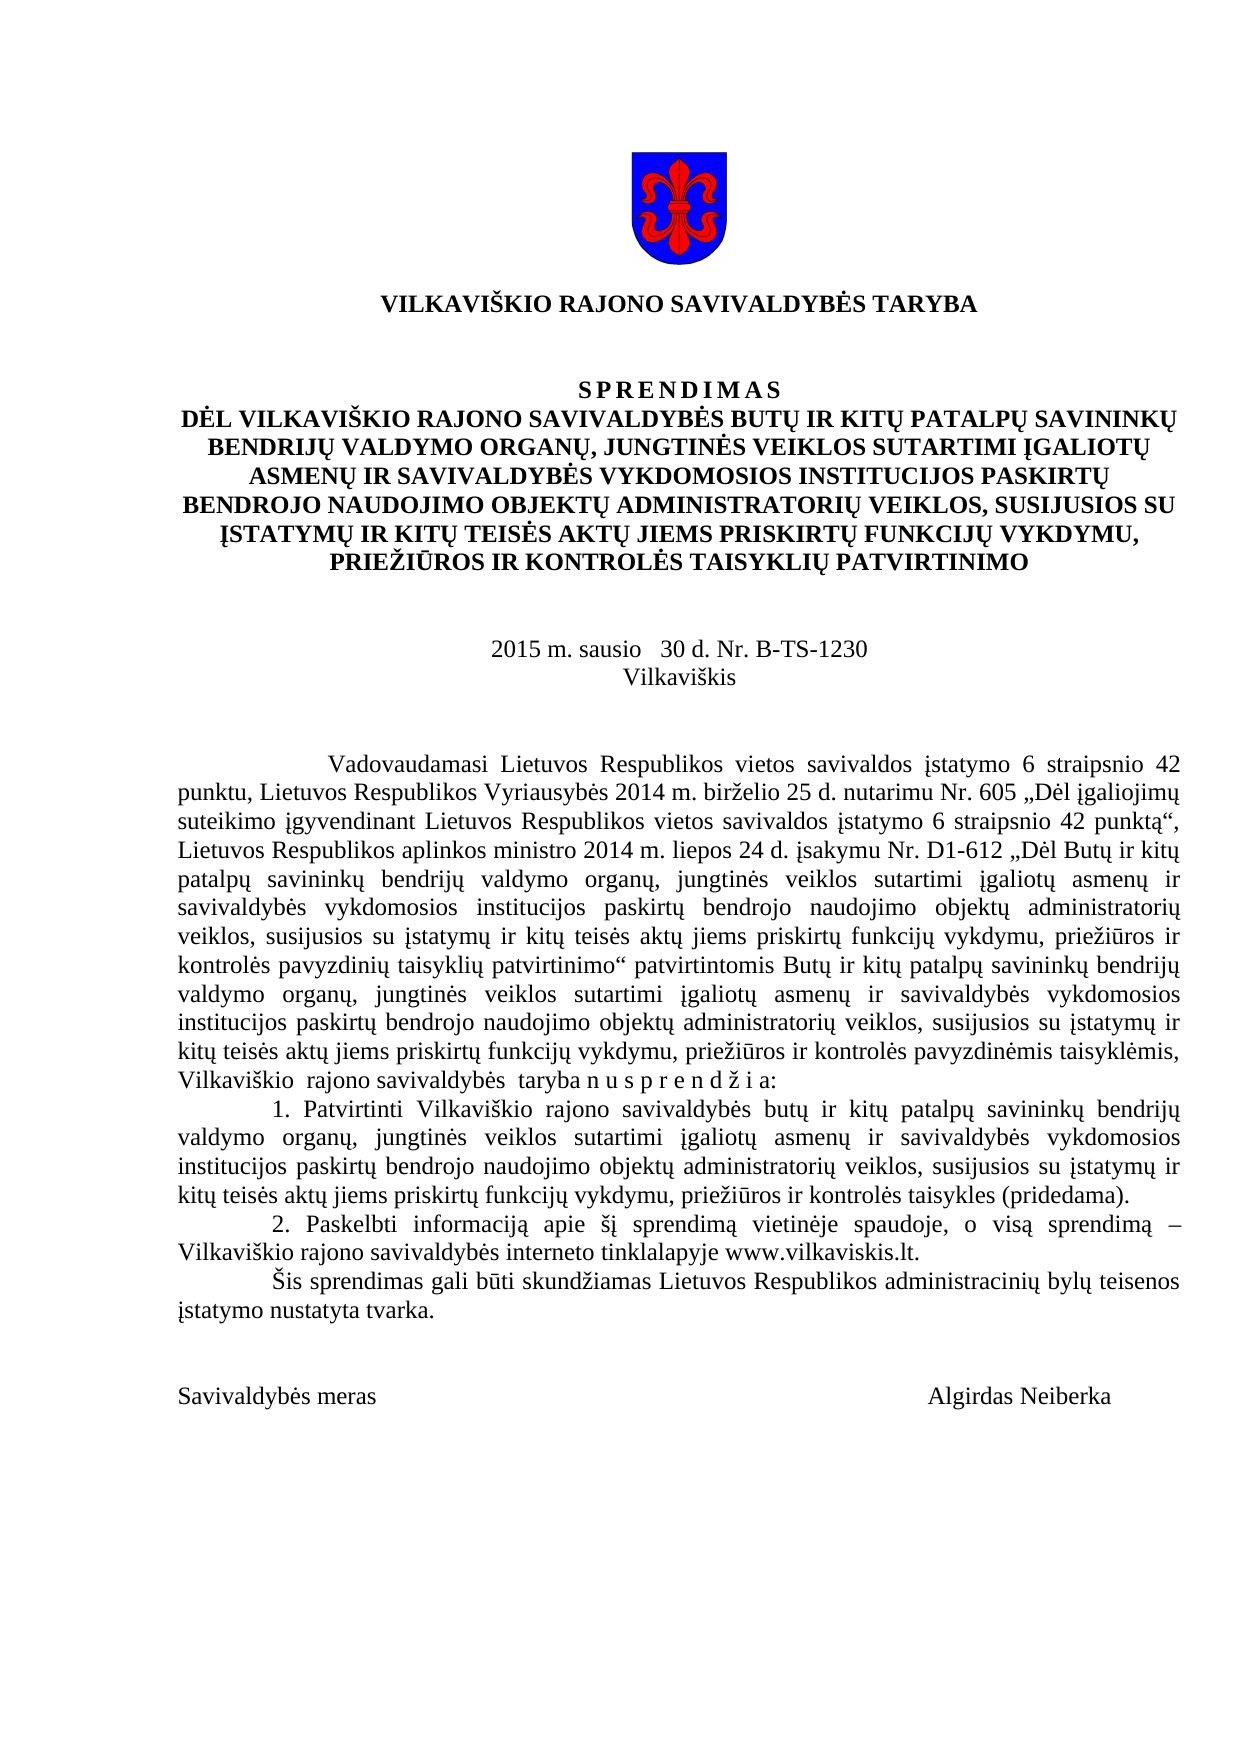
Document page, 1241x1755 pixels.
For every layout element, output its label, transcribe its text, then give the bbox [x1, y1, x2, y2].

text Vadovaudamasi Lietuvos Respublikos vietos savivaldos įstatymo 6 straipsnio 42 punktu, Lietuvos Respublikos Vyriausybės 2014 m. birželio 25 d. nutarimu Nr. 605 „Dėl įgaliojimų suteikimo įgyvendinant Lietuvos Respublikos vietos savivaldos įstatymo 6 straipsnio 42 punktą“, Lietuvos Respublikos aplinkos ministro 2014 m. liepos 24 d. įsakymu Nr. D1-612 „Dėl Butų ir kitų patalpų savininkų bendrijų valdymo organų, jungtinės veiklos sutartimi įgaliotų asmenų ir savivaldybės vykdomosios institucijos paskirtų bendrojo naudojimo objektų administratorių veiklos, susijusios su įstatymų ir kitų teisės aktų jiems priskirtų funkcijų vykdymu, priežiūros ir kontrolės pavyzdinių taisyklių patvirtinimo“ patvirtintomis Butų ir kitų patalpų savininkų bendrijų valdymo organų, jungtinės veiklos sutartimi įgaliotų asmenų ir savivaldybės vykdomosios institucijos paskirtų bendrojo naudojimo objektų administratorių veiklos, susijusios su įstatymų ir kitų teisės aktų jiems priskirtų funkcijų vykdymu, priežiūros ir kontrolės pavyzdinėmis taisyklėmis, Vilkaviškio rajono savivaldybės taryba n u s p r e n d ž i a: [177, 749, 1181, 1094]
text 2. Paskelbti informaciją apie šį sprendimą vietinėje spaudoje, o visą sprendimą – Vilkaviškio rajono savivaldybės interneto tinklalapyje www.vilkaviskis.lt. [177, 1209, 1181, 1266]
text 1. Patvirtinti Vilkaviškio rajono savivaldybės butų ir kitų patalpų savininkų bendrijų valdymo organų, jungtinės veiklos sutartimi įgaliotų asmenų ir savivaldybės vykdomosios institucijos paskirtų bendrojo naudojimo objektų administratorių veiklos, susijusios su įstatymų ir kitų teisės aktų jiems priskirtų funkcijų vykdymu, priežiūros ir kontrolės taisykles (pridedama). [177, 1094, 1181, 1209]
text Šis sprendimas gali būti skundžiamas Lietuvos Respublikos administracinių bylų teisenos įstatymo nustatyta tvarka. [177, 1266, 1181, 1324]
text 2015 m. sausio 30 d. Nr. B-TS-1230 [177, 634, 1181, 662]
text SpREndimas [177, 375, 1181, 404]
text Vilkaviškis [177, 662, 1181, 691]
text Savivaldybės meras Algirdas Neiberka [177, 1381, 1181, 1410]
text VILKAVIŠKIO RAJONO SAVIVALDYBĖS TARYBA [177, 289, 1181, 317]
text DĖL VILKAVIŠKIO RAJONO SAVIVALDYBĖS BUTŲ IR KITŲ PATALPŲ SAVININKŲ BENDRIJŲ VALDYMO ORGANŲ, JUNGTINĖS VEIKLOS SUTARTIMI ĮGALIOTŲ ASMENŲ IR SAVIVALDYBĖS VYKDOMOSIOS INSTITUCIJOS PASKIRTŲ BENDROJO NAUDOJIMO OBJEKTŲ ADMINISTRATORIŲ VEIKLOS, SUSIJUSIOS SU ĮSTATYMŲ IR KITŲ TEISĖS AKTŲ JIEMS PRISKIRTŲ FUNKCIJŲ VYKDYMU, PRIEŽIŪROS IR KONTROLĖS TAISYKLIŲ PATVIRTINIMO [177, 404, 1181, 576]
